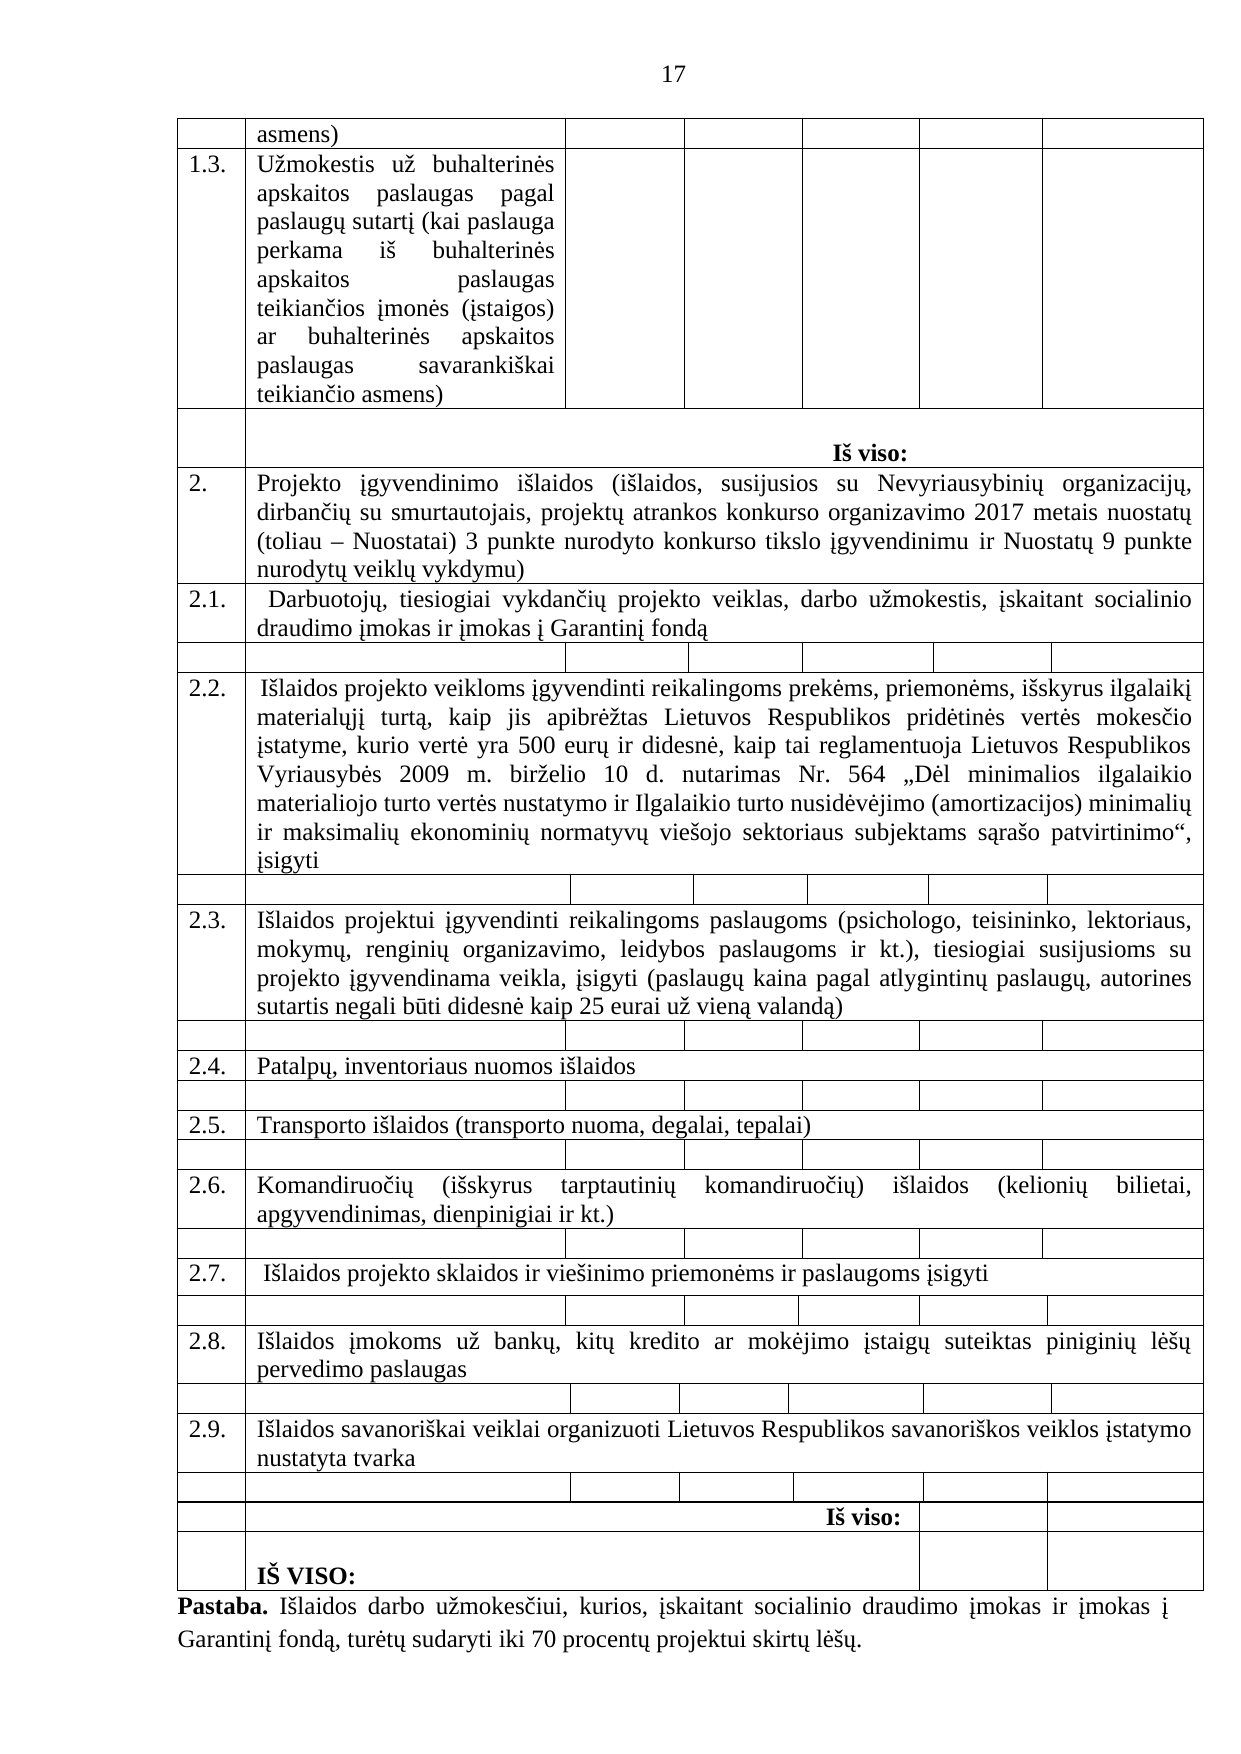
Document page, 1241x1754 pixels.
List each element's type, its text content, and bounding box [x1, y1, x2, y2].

table_cell [924, 1473, 1047, 1501]
table_cell [685, 1229, 802, 1257]
table_cell 2.8. [178, 1326, 245, 1383]
table_cell [178, 1532, 245, 1590]
table_cell [566, 1229, 684, 1257]
table_cell [566, 1140, 684, 1169]
table_cell [685, 1296, 798, 1325]
table_cell [1052, 1384, 1203, 1413]
table_cell asmens) [246, 119, 565, 148]
table_cell [571, 875, 693, 904]
table_cell [1048, 1503, 1203, 1531]
table_cell [919, 409, 1203, 467]
table_cell [1048, 1532, 1203, 1590]
table_cell [178, 1296, 245, 1325]
table_cell [920, 1140, 1042, 1169]
table_cell 2.9. [178, 1414, 245, 1472]
table_cell Išlaidos projektui įgyvendinti reikalingoms paslaugoms (psichologo, teisininko, lektoriaus, mokymų, renginių organizavimo, leidybos paslaugoms ir kt.), tiesiogiai susijusioms su projekto įgyvendinama veikla, įsigyti (paslaugų kaina pagal atlygintinų paslaugų, autorines sutartis negali būti didesnė kaip 25 eurai už vieną valandą) [246, 905, 1203, 1020]
table_cell [246, 1229, 565, 1257]
table_cell [246, 1473, 570, 1501]
table_cell [803, 1081, 919, 1109]
table_cell [1043, 149, 1203, 408]
table_cell [929, 875, 1047, 904]
table_cell [246, 1081, 565, 1109]
table_cell Darbuotojų, tiesiogiai vykdančių projekto veiklas, darbo užmokestis, įskaitant socialinio draudimo įmokas ir įmokas į Garantinį fondą [246, 584, 1203, 642]
table_cell [178, 1021, 245, 1050]
table_cell [685, 1140, 802, 1169]
table_cell 2.4. [178, 1051, 245, 1080]
table_cell [246, 409, 919, 437]
table_cell [178, 1081, 245, 1109]
table_cell [571, 1473, 679, 1501]
table_cell [920, 149, 1042, 408]
table_cell [920, 1229, 1042, 1257]
table_cell 2.3. [178, 905, 245, 1020]
table_cell [1043, 1021, 1203, 1050]
table_cell [246, 1021, 565, 1050]
table_cell [694, 875, 807, 904]
table_cell [178, 119, 245, 148]
table_cell [178, 1503, 245, 1531]
table_cell 2.5. [178, 1111, 245, 1139]
table_cell Patalpų, inventoriaus nuomos išlaidos [246, 1051, 1203, 1080]
table_cell [178, 1473, 245, 1501]
table_cell [566, 149, 684, 408]
table_cell [920, 1296, 1047, 1325]
table_cell [920, 1503, 1047, 1531]
table_cell [178, 1229, 245, 1257]
table_cell [920, 119, 1042, 148]
table_cell Išlaidos projekto sklaidos ir viešinimo priemonėms ir paslaugoms įsigyti [246, 1259, 1203, 1295]
table_cell [246, 1296, 565, 1325]
table_cell [803, 119, 919, 148]
table_cell 2.2. [178, 673, 245, 874]
table_cell [1052, 643, 1203, 672]
table_cell [246, 643, 565, 672]
table_cell [920, 1021, 1042, 1050]
table_cell [246, 1140, 565, 1169]
table_cell 2. [178, 468, 245, 583]
table_cell [178, 1140, 245, 1169]
table_cell [803, 1140, 919, 1169]
table_cell [566, 1296, 684, 1325]
table_cell 1.3. [178, 149, 245, 408]
table_cell [1048, 875, 1203, 904]
table_cell Projekto įgyvendinimo išlaidos (išlaidos, susijusios su Nevyriausybinių organizacijų, dirbančių su smurtautojais, projektų atrankos konkurso organizavimo 2017 metais nuostatų (toliau – Nuostatai) 3 punkte nurodyto konkurso tikslo įgyvendinimu ir Nuostatų 9 punkte nurodytų veiklų vykdymu) [246, 468, 1203, 583]
table_cell [178, 643, 245, 672]
table_cell [685, 119, 802, 148]
table_cell [566, 1021, 684, 1050]
table_cell 2.6. [178, 1170, 245, 1228]
table_cell [803, 1021, 919, 1050]
table_cell [246, 1384, 570, 1413]
table_cell [920, 1081, 1042, 1109]
table_cell [566, 1081, 684, 1109]
table_cell [1043, 119, 1203, 148]
table_cell [685, 1021, 802, 1050]
table_cell [1043, 1140, 1203, 1169]
table_cell [178, 1384, 245, 1413]
table_cell IŠ VISO: [246, 1532, 919, 1590]
table_cell [803, 149, 919, 408]
table_cell Išlaidos savanoriškai veiklai organizuoti Lietuvos Respublikos savanoriškos veiklos įstatymo nustatyta tvarka [246, 1414, 1203, 1472]
table_cell Komandiruočių (išskyrus tarptautinių komandiruočių) išlaidos (kelionių bilietai, apgyvendinimas, dienpinigiai ir kt.) [246, 1170, 1203, 1228]
table_cell 2.1. [178, 584, 245, 642]
table_cell [934, 643, 1051, 672]
table_cell [178, 875, 245, 904]
table_cell [803, 643, 933, 672]
table_cell [571, 1384, 679, 1413]
table_cell [1048, 1473, 1203, 1501]
table_cell [1048, 1296, 1203, 1325]
table_cell Išlaidos įmokoms už bankų, kitų kredito ar mokėjimo įstaigų suteiktas piniginių lėšų pervedimo paslaugas [246, 1326, 1203, 1383]
table_cell [685, 1081, 802, 1109]
table_cell [685, 149, 802, 408]
table_cell [246, 875, 570, 904]
text Pastaba. Išlaidos darbo užmokesčiui, kurios, įskaitant socialinio draudimo įmokas ir įmokas į Garantinį fondą, turėtų sudaryti iki 70 procentų projektui skirtų lėšų. [177, 1591, 1169, 1653]
table_cell [680, 1384, 788, 1413]
table_cell [794, 1473, 923, 1501]
table_cell [803, 1229, 919, 1257]
table_cell [680, 1473, 793, 1501]
table_cell Iš viso: [246, 438, 919, 467]
table_cell [1043, 1229, 1203, 1257]
table_cell [1043, 1081, 1203, 1109]
table_cell 2.7. [178, 1259, 245, 1295]
table_cell Iš viso: [246, 1503, 919, 1531]
table_cell [808, 875, 928, 904]
table_cell Transporto išlaidos (transporto nuoma, degalai, tepalai) [246, 1111, 1203, 1139]
table_cell [789, 1384, 923, 1413]
table_cell Išlaidos projekto veikloms įgyvendinti reikalingoms prekėms, priemonėms, išskyrus ilgalaikį materialųjį turtą, kaip jis apibrėžtas Lietuvos Respublikos pridėtinės vertės mokesčio įstatyme, kurio vertė yra 500 eurų ir didesnė, kaip tai reglamentuoja Lietuvos Respublikos Vyriausybės 2009 m. birželio 10 d. nutarimas Nr. 564 „Dėl minimalios ilgalaikio materialiojo turto vertės nustatymo ir Ilgalaikio turto nusidėvėjimo (amortizacijos) minimalių ir maksimalių ekonominių normatyvų viešojo sektoriaus subjektams sąrašo patvirtinimo“, įsigyti [246, 673, 1203, 874]
table_cell [566, 119, 684, 148]
table_cell [920, 1532, 1047, 1590]
table_cell [178, 409, 245, 467]
table_cell [689, 643, 802, 672]
table_cell [799, 1296, 919, 1325]
table_cell [566, 643, 688, 672]
table_cell Užmokestis už buhalterinės apskaitos paslaugas pagal paslaugų sutartį (kai paslauga perkama iš buhalterinės apskaitos paslaugas teikiančios įmonės (įstaigos) ar buhalterinės apskaitos paslaugas savarankiškai teikiančio asmens) [246, 149, 565, 408]
table_cell [924, 1384, 1051, 1413]
